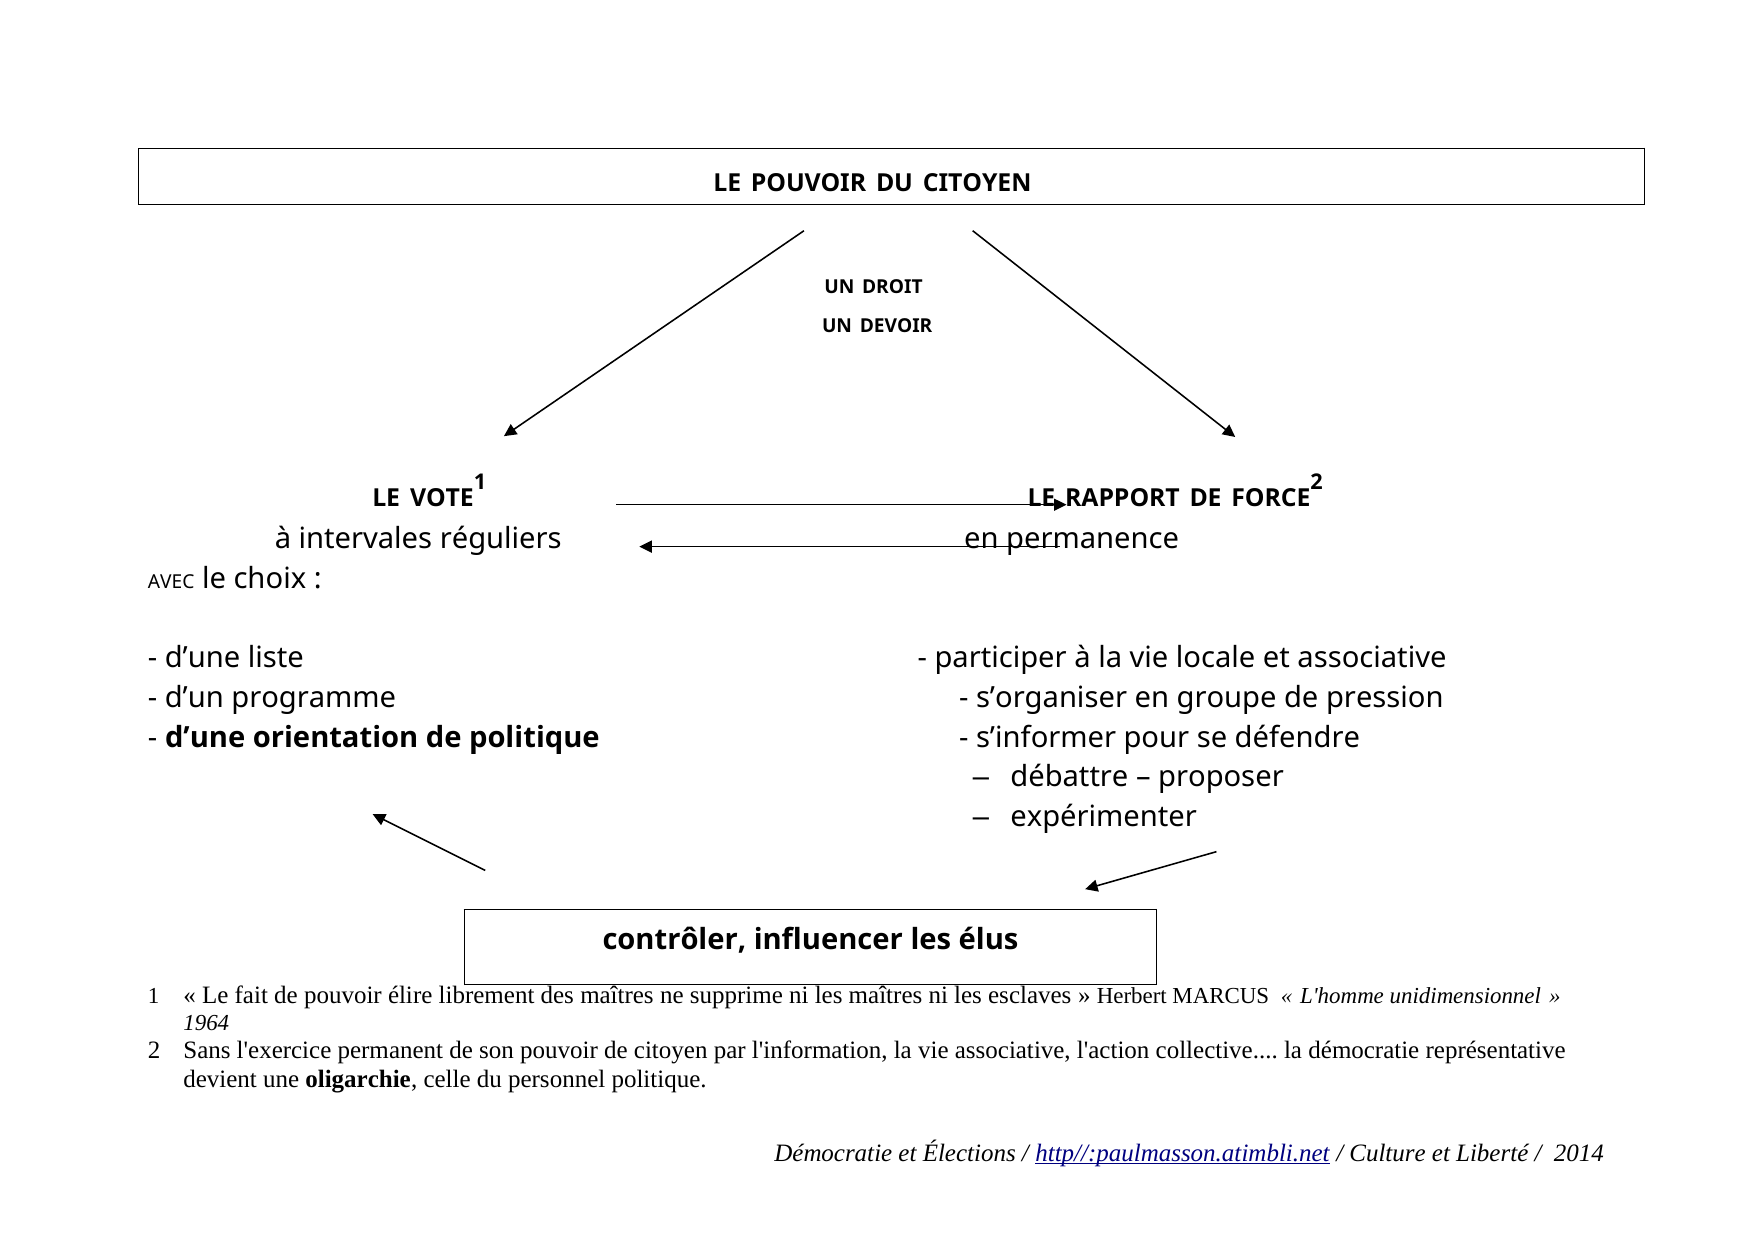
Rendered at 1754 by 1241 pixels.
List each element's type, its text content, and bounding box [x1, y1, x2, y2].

text le pouvoir du citoyen [139, 149, 1644, 204]
text [1066, 302, 1606, 341]
text Sans l'exercice permanent de son pouvoir de citoyen par l'information, la vie associative, l'action collective.... la démocratie représentative devient une oligarchie, celle du personnel politique. [148, 1035, 1606, 1092]
list débattre – proposer [973, 756, 1606, 795]
text - d’une orientation de politique - s’informer pour se défendre [148, 716, 1606, 756]
text [148, 262, 755, 302]
list expérimenter [973, 795, 1606, 835]
text [148, 302, 697, 341]
text « Le fait de pouvoir élire librement des maîtres ne supprime ni les maîtres ni les esclaves » Herbert MARCUS « L'homme unidimensionnel » 1964 [148, 980, 1606, 1035]
text un droit [703, 262, 1060, 302]
text le vote le rapport de force [148, 467, 1606, 518]
text - d’un programme - s’organiser en groupe de pression [148, 676, 1606, 716]
text un devoir [646, 302, 1110, 341]
text à intervales réguliers en permanence [148, 518, 1606, 557]
text [1016, 262, 1606, 302]
text avec le choix : [148, 557, 1606, 597]
text contrôler, influencer les élus [480, 918, 1141, 958]
text - d’une liste - participer à la vie locale et associative [148, 637, 1606, 676]
